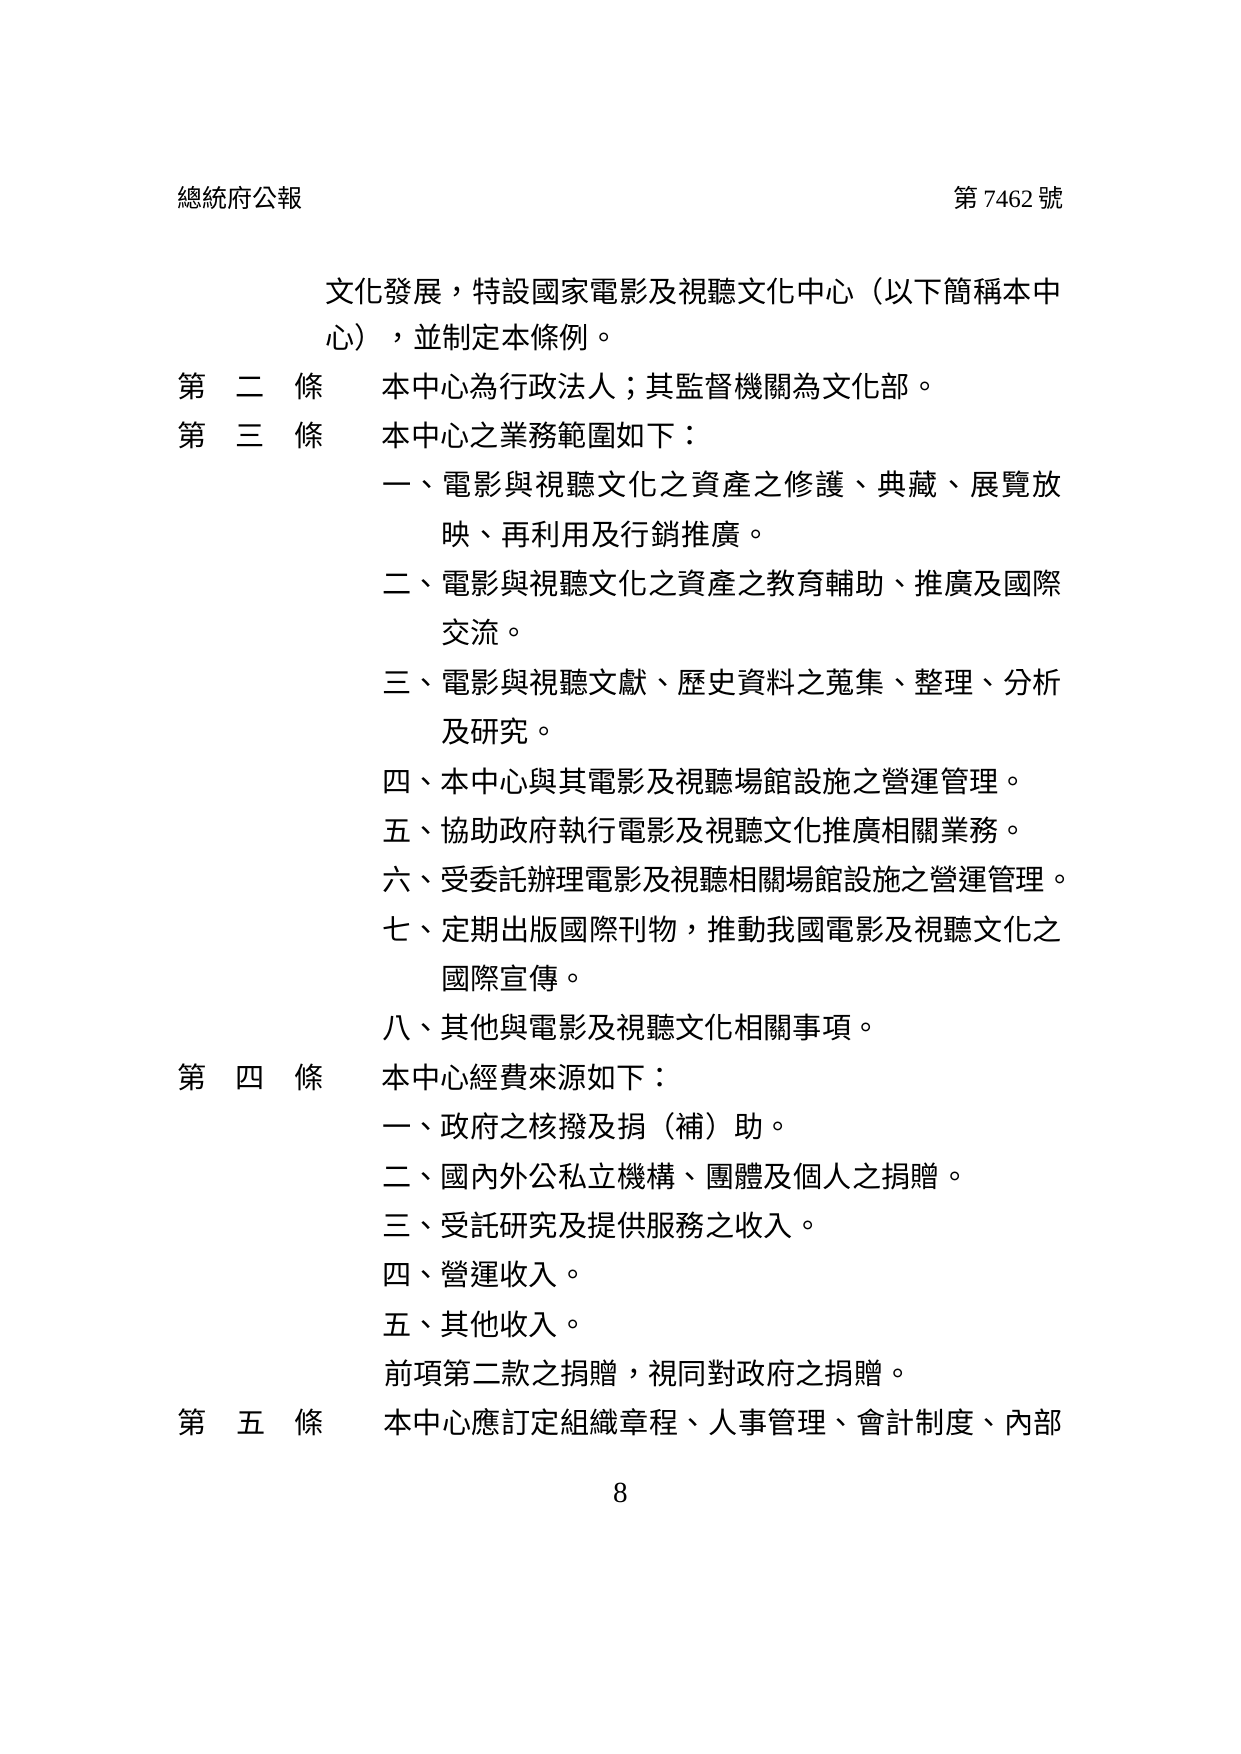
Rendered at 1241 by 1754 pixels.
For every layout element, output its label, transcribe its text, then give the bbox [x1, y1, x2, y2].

text 四、營運收入。 [382, 1246, 1063, 1296]
text 二、國內外公私立機構、團體及個人之捐贈。 [382, 1147, 1063, 1197]
text 文化發展，特設國家電影及視聽文化中心（以下簡稱本中心），並制定本條例。 [177, 266, 1063, 357]
text 三、電影與視聽文獻、歷史資料之蒐集、整理、分析及研究。 [382, 654, 1063, 752]
text 一、政府之核撥及捐（補）助。 [382, 1098, 1063, 1147]
text 第 五 條 本中心應訂定組織章程、人事管理、會計制度、內部 [177, 1394, 1063, 1444]
text 五、協助政府執行電影及視聽文化推廣相關業務。 [382, 802, 1063, 851]
text 前項第二款之捐贈，視同對政府之捐贈。 [325, 1345, 1063, 1394]
text 六、受委託辦理電影及視聽相關場館設施之營運管理。 [382, 851, 1063, 901]
text 三、受託研究及提供服務之收入。 [382, 1197, 1063, 1246]
text 一、電影與視聽文化之資產之修護、典藏、展覽放映、再利用及行銷推廣。 [382, 456, 1063, 555]
text 二、電影與視聽文化之資產之教育輔助、推廣及國際交流。 [382, 555, 1063, 654]
text 七、定期出版國際刊物，推動我國電影及視聽文化之國際宣傳。 [382, 901, 1063, 999]
text 第 四 條 本中心經費來源如下： [177, 1049, 1063, 1098]
text 八、其他與電影及視聽文化相關事項。 [382, 999, 1063, 1049]
text 第 三 條 本中心之業務範圍如下： [177, 407, 1063, 456]
text 第 二 條 本中心為行政法人；其監督機關為文化部。 [177, 357, 1063, 407]
text 四、本中心與其電影及視聽場館設施之營運管理。 [382, 752, 1063, 802]
text 五、其他收入。 [382, 1296, 1063, 1345]
